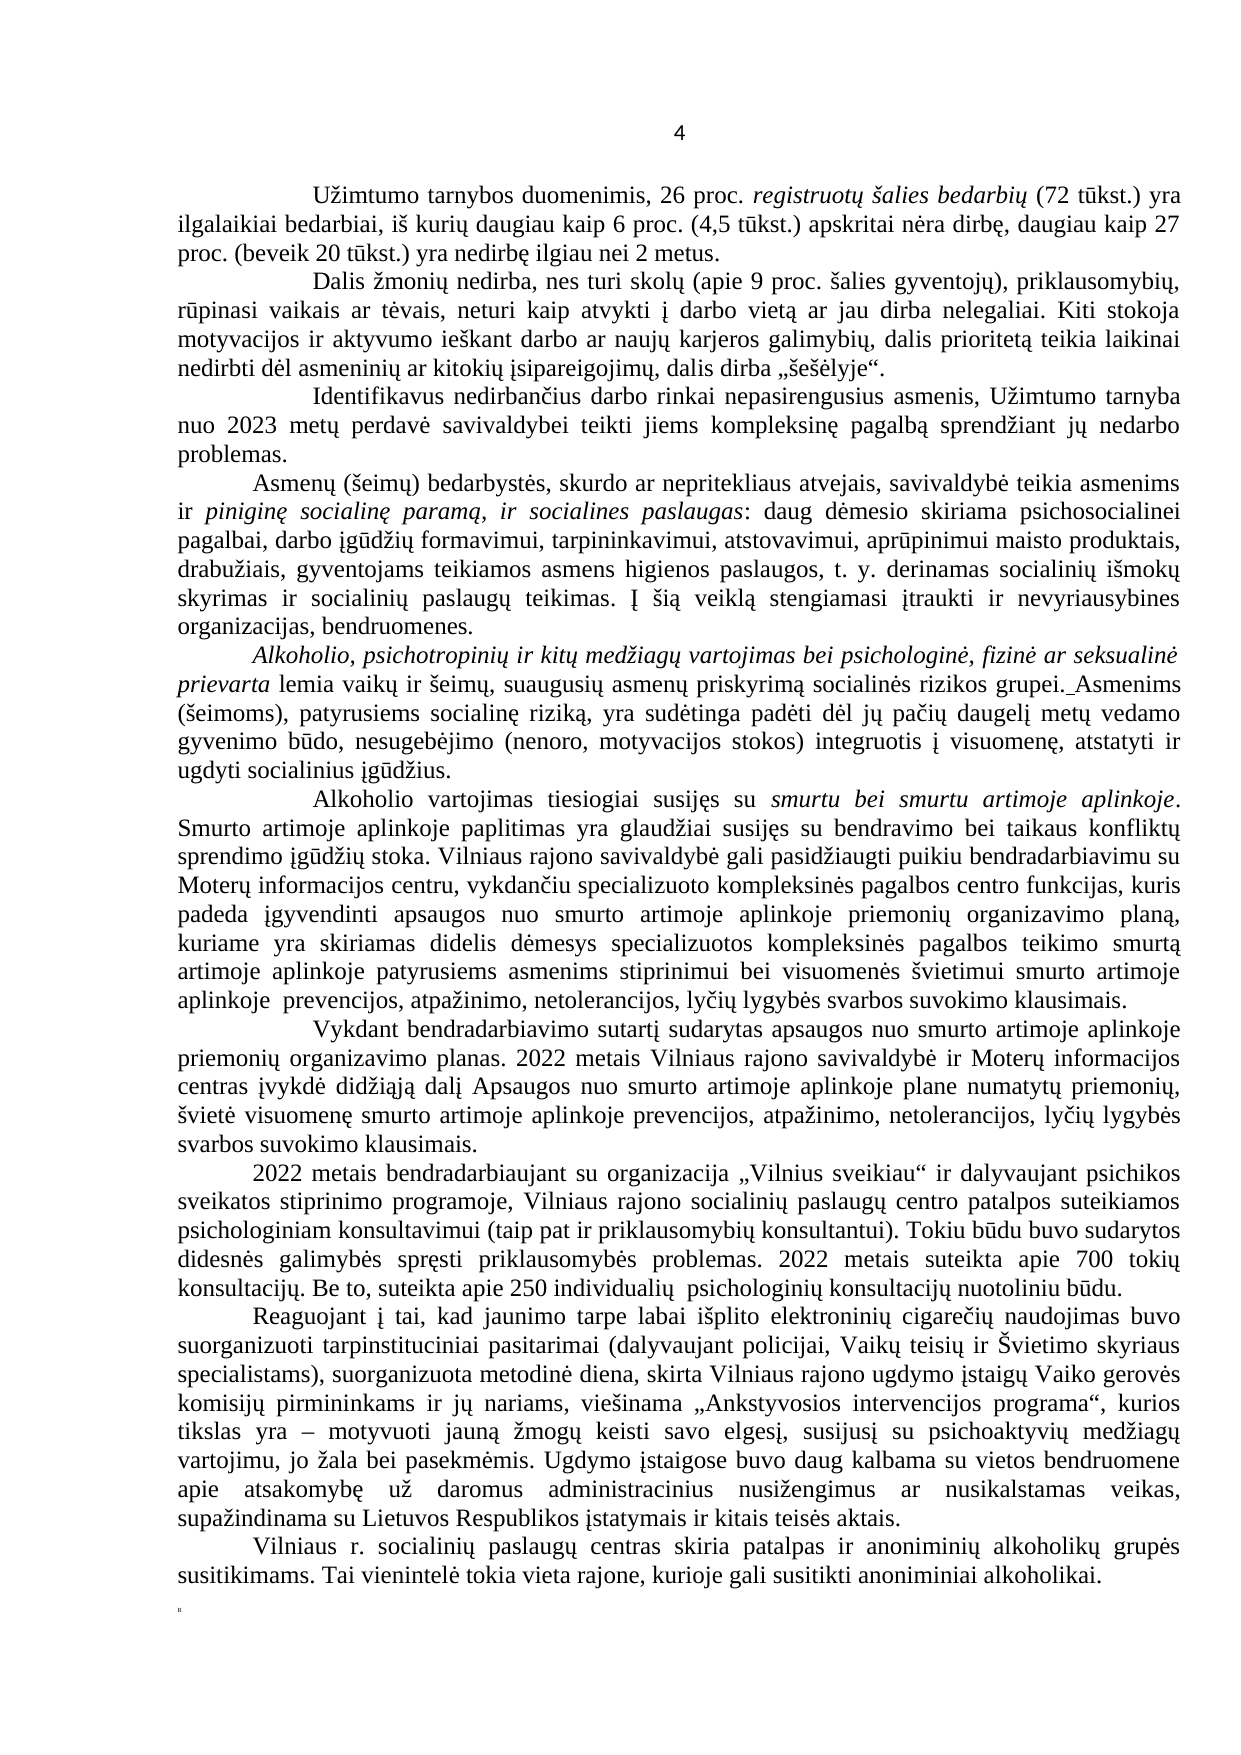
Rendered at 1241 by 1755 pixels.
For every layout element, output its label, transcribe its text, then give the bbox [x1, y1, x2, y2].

text Vykdant bendradarbiavimo sutartį sudarytas apsaugos nuo smurto artimoje aplinkoje priemonių organizavimo planas. 2022 metais Vilniaus rajono savivaldybė ir Moterų informacijos centras įvykdė didžiąją dalį Apsaugos nuo smurto artimoje aplinkoje plane numatytų priemonių, švietė visuomenę smurto artimoje aplinkoje prevencijos, atpažinimo, netolerancijos, lyčių lygybės svarbos suvokimo klausimais. [177, 1014, 1181, 1158]
text Užimtumo tarnybos duomenimis, 26 proc. registruotų šalies bedarbių (72 tūkst.) yra ilgalaikiai bedarbiai, iš kurių daugiau kaip 6 proc. (4,5 tūkst.) apskritai nėra dirbę, daugiau kaip 27 proc. (beveik 20 tūkst.) yra nedirbę ilgiau nei 2 metus. [177, 180, 1181, 266]
text Dalis žmonių nedirba, nes turi skolų (apie 9 proc. šalies gyventojų), priklausomybių, rūpinasi vaikais ar tėvais, neturi kaip atvykti į darbo vietą ar jau dirba nelegaliai. Kiti stokoja motyvacijos ir aktyvumo ieškant darbo ar naujų karjeros galimybių, dalis prioritetą teikia laikinai nedirbti dėl asmeninių ar kitokių įsipareigojimų, dalis dirba „šešėlyje“. [177, 266, 1181, 381]
text Vilniaus r. socialinių paslaugų centras skiria patalpas ir anoniminių alkoholikų grupės susitikimams. Tai vienintelė tokia vieta rajone, kurioje gali susitikti anoniminiai alkoholikai. [177, 1531, 1181, 1589]
text Alkoholio, psichotropinių ir kitų medžiagų vartojimas bei psichologinė, fizinė ar seksualinė prievarta lemia vaikų ir šeimų, suaugusių asmenų priskyrimą socialinės rizikos grupei. Asmenims (šeimoms), patyrusiems socialinę riziką, yra sudėtinga padėti dėl jų pačių daugelį metų vedamo gyvenimo būdo, nesugebėjimo (nenoro, motyvacijos stokos) integruotis į visuomenę, atstatyti ir ugdyti socialinius įgūdžius. [177, 640, 1181, 784]
text 2022 metais bendradarbiaujant su organizacija „Vilnius sveikiau“ ir dalyvaujant psichikos sveikatos stiprinimo programoje, Vilniaus rajono socialinių paslaugų centro patalpos suteikiamos psichologiniam konsultavimui (taip pat ir priklausomybių konsultantui). Tokiu būdu buvo sudarytos didesnės galimybės spręsti priklausomybės problemas. 2022 metais suteikta apie 700 tokių konsultacijų. Be to, suteikta apie 250 individualių psichologinių konsultacijų nuotoliniu būdu. [177, 1158, 1181, 1301]
text Alkoholio vartojimas tiesiogiai susijęs su smurtu bei smurtu artimoje aplinkoje. Smurto artimoje aplinkoje paplitimas yra glaudžiai susijęs su bendravimo bei taikaus konfliktų sprendimo įgūdžių stoka. Vilniaus rajono savivaldybė gali pasidžiaugti puikiu bendradarbiavimu su Moterų informacijos centru, vykdančiu specializuoto kompleksinės pagalbos centro funkcijas, kuris padeda įgyvendinti apsaugos nuo smurto artimoje aplinkoje priemonių organizavimo planą, kuriame yra skiriamas didelis dėmesys specializuotos kompleksinės pagalbos teikimo smurtą artimoje aplinkoje patyrusiems asmenims stiprinimui bei visuomenės švietimui smurto artimoje aplinkoje prevencijos, atpažinimo, netolerancijos, lyčių lygybės svarbos suvokimo klausimais. [177, 784, 1181, 1014]
text Asmenų (šeimų) bedarbystės, skurdo ar nepritekliaus atvejais, savivaldybė teikia asmenims ir piniginę socialinę paramą, ir socialines paslaugas: daug dėmesio skiriama psichosocialinei pagalbai, darbo įgūdžių formavimui, tarpininkavimui, atstovavimui, aprūpinimui maisto produktais, drabužiais, gyventojams teikiamos asmens higienos paslaugos, t. y. derinamas socialinių išmokų skyrimas ir socialinių paslaugų teikimas. Į šią veiklą stengiamasi įtraukti ir nevyriausybines organizacijas, bendruomenes. [177, 468, 1181, 640]
text Reaguojant į tai, kad jaunimo tarpe labai išplito elektroninių cigarečių naudojimas buvo suorganizuoti tarpinstituciniai pasitarimai (dalyvaujant policijai, Vaikų teisių ir Švietimo skyriaus specialistams), suorganizuota metodinė diena, skirta Vilniaus rajono ugdymo įstaigų Vaiko gerovės komisijų pirmininkams ir jų nariams, viešinama „Ankstyvosios intervencijos programa“, kurios tikslas yra – motyvuoti jauną žmogų keisti savo elgesį, susijusį su psichoaktyvių medžiagų vartojimu, jo žala bei pasekmėmis. Ugdymo įstaigose buvo daug kalbama su vietos bendruomene apie atsakomybę už daromus administracinius nusižengimus ar nusikalstamas veikas, supažindinama su Lietuvos Respublikos įstatymais ir kitais teisės aktais. [177, 1301, 1181, 1531]
text Identifikavus nedirbančius darbo rinkai nepasirengusius asmenis, Užimtumo tarnyba nuo 2023 metų perdavė savivaldybei teikti jiems kompleksinę pagalbą sprendžiant jų nedarbo problemas. [177, 381, 1181, 468]
